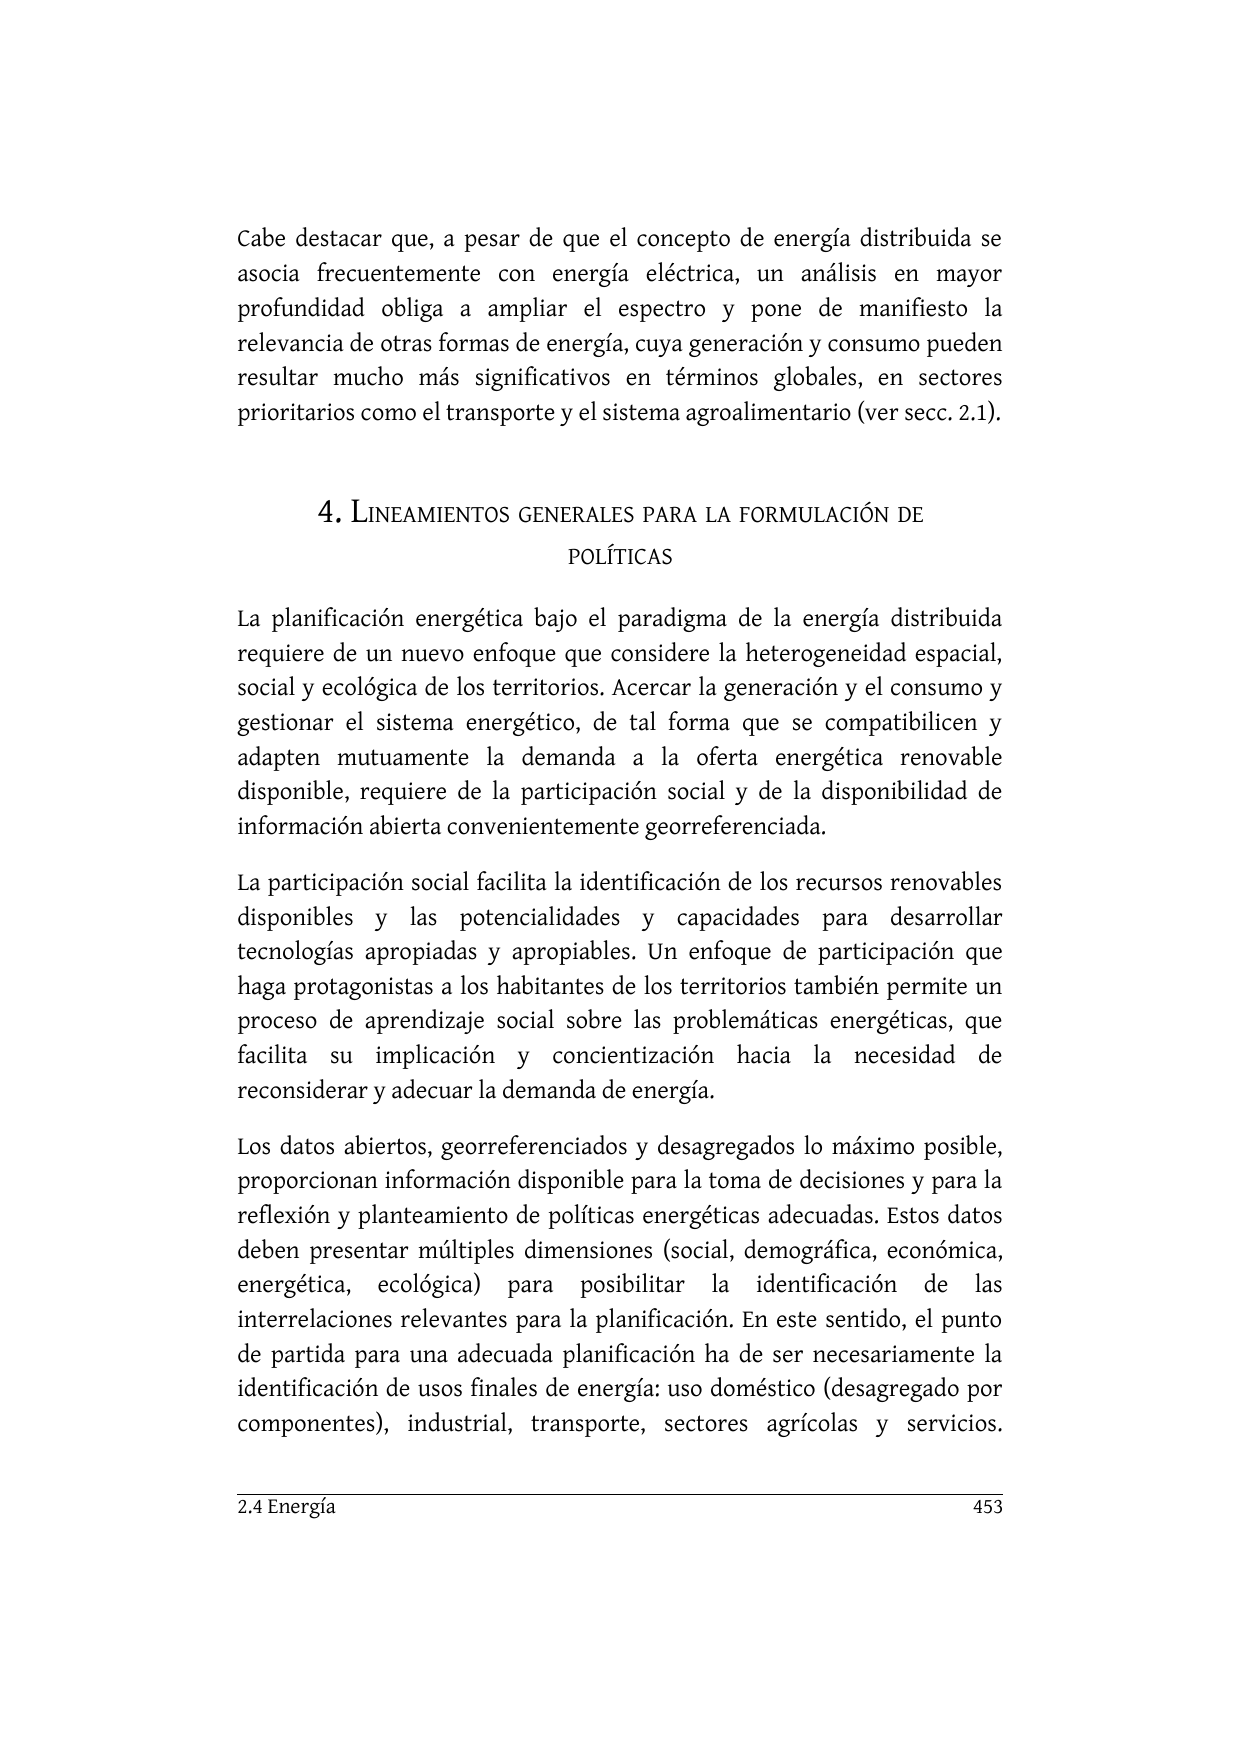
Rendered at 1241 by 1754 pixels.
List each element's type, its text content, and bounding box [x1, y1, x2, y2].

subtitle Lineamientos generales para la formulación de políticas [282, 490, 958, 574]
text Los datos abiertos, georreferenciados y desagregados lo máximo posible, proporcionan información disponible para la toma de decisiones y para la reflexión y planteamiento de políticas energéticas adecuadas. Estos datos deben presentar múltiples dimensiones (social, demográfica, económica, energética, ecológica) para posibilitar la identificación de las interrelaciones relevantes para la planificación. En este sentido, el punto de partida para una adecuada planificación ha de ser necesariamente la identificación de usos finales de energía: uso doméstico (desagregado por componentes), industrial, transporte, sectores agrícolas y servicios. [237, 1132, 1003, 1439]
text La participación social facilita la identificación de los recursos renovables disponibles y las potencialidades y capacidades para desarrollar tecnologías apropiadas y apropiables. Un enfoque de participación que haga protagonistas a los habitantes de los territorios también permite un proceso de aprendizaje social sobre las problemáticas energéticas, que facilita su implicación y concientización hacia la necesidad de reconsiderar y adecuar la demanda de energía. [237, 868, 1003, 1105]
text La planificación energética bajo el paradigma de la energía distribuida requiere de un nuevo enfoque que considere la heterogeneidad espacial, social y ecológica de los territorios. Acercar la generación y el consumo y gestionar el sistema energético, de tal forma que se compatibilicen y adapten mutuamente la demanda a la oferta energética renovable disponible, requiere de la participación social y de la disponibilidad de información abierta convenientemente georreferenciada. [237, 604, 1003, 842]
text Cabe destacar que, a pesar de que el concepto de energía distribuida se asocia frecuentemente con energía eléctrica, un análisis en mayor profundidad obliga a ampliar el espectro y pone de manifiesto la relevancia de otras formas de energía, cuya generación y consumo pueden resultar mucho más significativos en términos globales, en sectores prioritarios como el transporte y el sistema agroalimentario (ver secc. 2.1). [237, 225, 1003, 427]
